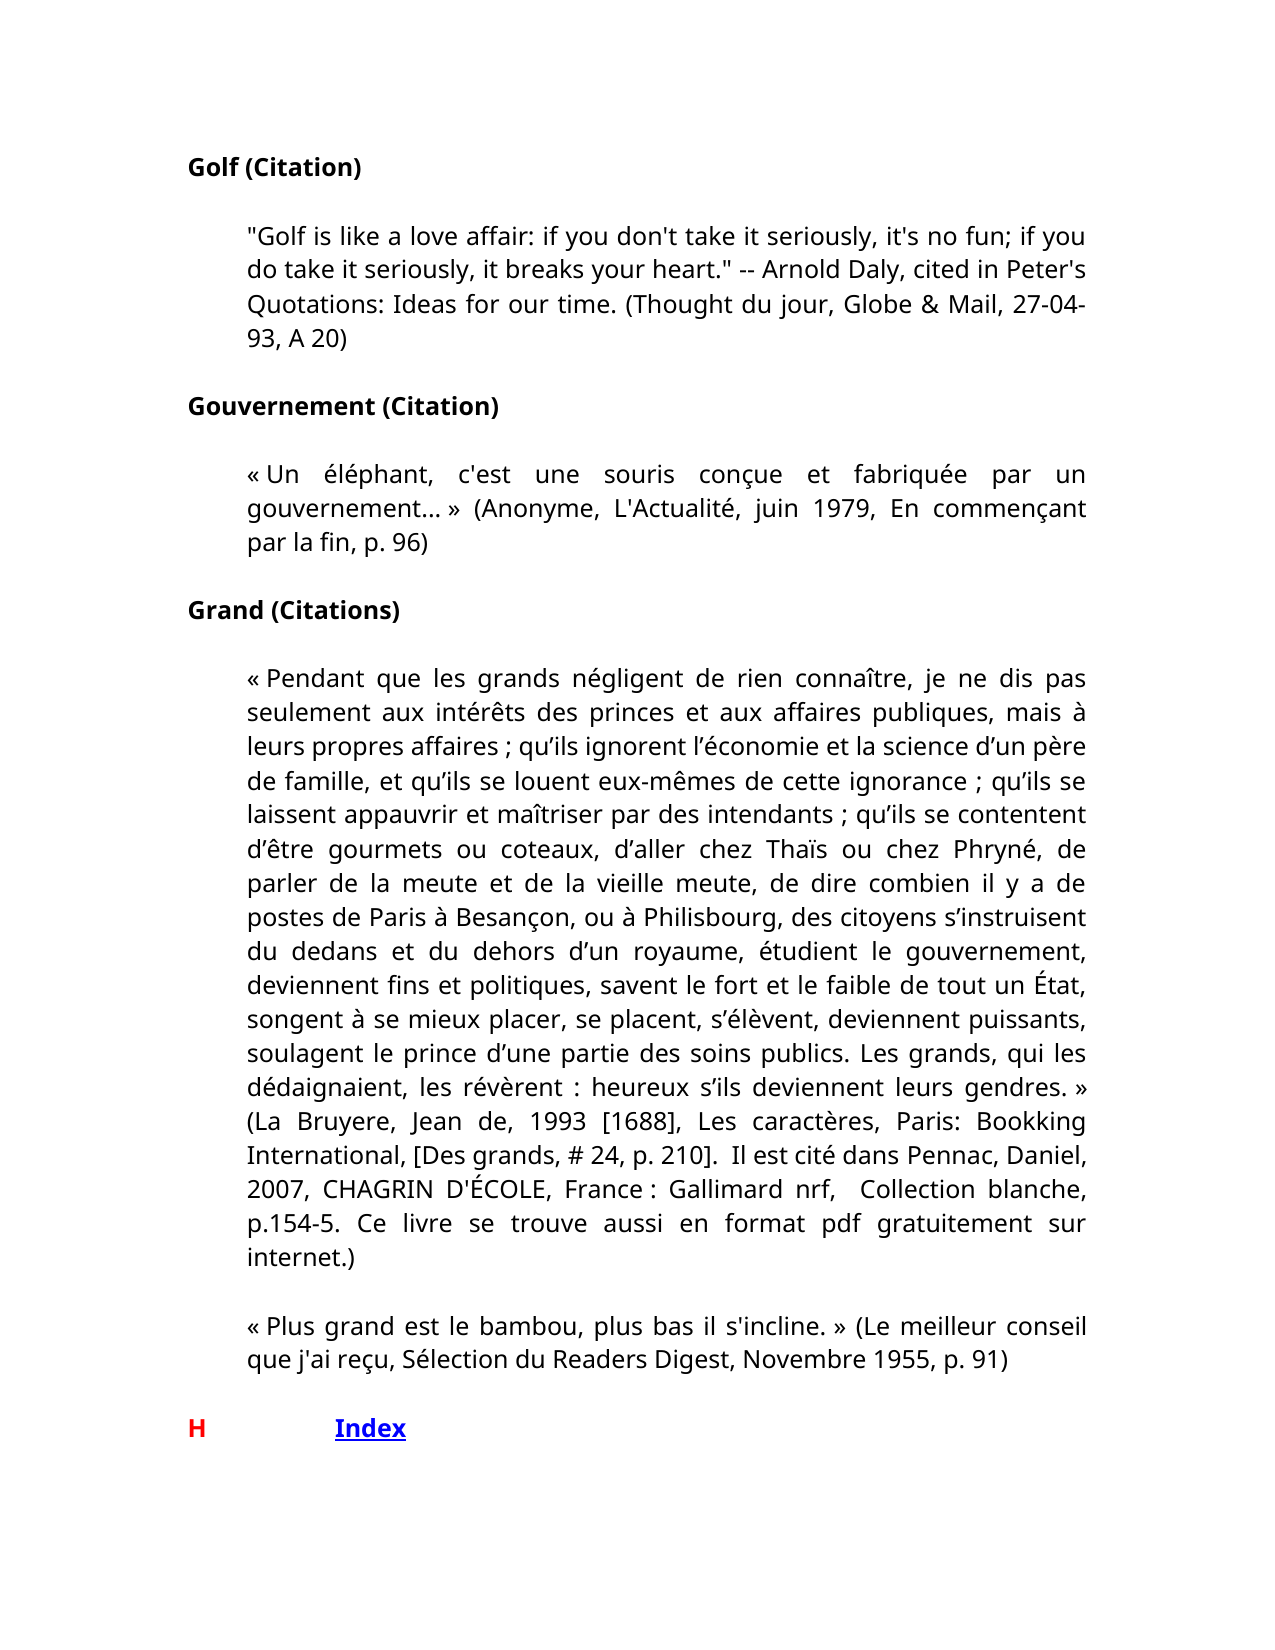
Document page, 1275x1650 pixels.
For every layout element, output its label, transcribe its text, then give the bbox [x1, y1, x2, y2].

text Golf (Citation) [187, 150, 1087, 184]
text Grand (Citations) [187, 593, 1087, 627]
text « Plus grand est le bambou, plus bas il s'incline. » (Le meilleur conseil que j'ai reçu, Sélection du Readers Digest, Novembre 1955, p. 91) [247, 1308, 1087, 1376]
text "Golf is like a love affair: if you don't take it seriously, it's no fun; if you do take it seriously, it breaks your heart." -- Arnold Daly, cited in Peter's Quotations: Ideas for our time. (Thought du jour, Globe & Mail, 27-04-93, A 20) [247, 218, 1087, 354]
text « Pendant que les grands négligent de rien connaître, je ne dis pas seulement aux intérêts des princes et aux affaires publiques, mais à leurs propres affaires ; qu’ils ignorent l’économie et la science d’un père de famille, et qu’ils se louent eux-mêmes de cette ignorance ; qu’ils se laissent appauvrir et maîtriser par des intendants ; qu’ils se contentent d’être gourmets ou coteaux, d’aller chez Thaïs ou chez Phryné, de parler de la meute et de la vieille meute, de dire combien il y a de postes de Paris à Besançon, ou à Philisbourg, des citoyens s’instruisent du dedans et du dehors d’un royaume, étudient le gouvernement, deviennent fins et politiques, savent le fort et le faible de tout un État, songent à se mieux placer, se placent, s’élèvent, deviennent puissants, soulagent le prince d’une partie des soins publics. Les grands, qui les dédaignaient, les révèrent : heureux s’ils deviennent leurs gendres. » (La Bruyere, Jean de, 1993 [1688], Les caractères, Paris: Bookking International, [Des grands, # 24, p. 210]. Il est cité dans Pennac, Daniel, 2007, CHAGRIN D'ÉCOLE, France : Gallimard nrf, Collection blanche, p.154-5. Ce livre se trouve aussi en format pdf gratuitement sur internet.) [247, 661, 1087, 1274]
text H Index [187, 1410, 1087, 1444]
text Gouvernement (Citation) [187, 388, 1087, 422]
text « Un éléphant, c'est une souris conçue et fabriquée par un gouvernement... » (Anonyme, L'Actualité, juin 1979, En commençant par la fin, p. 96) [247, 457, 1087, 559]
